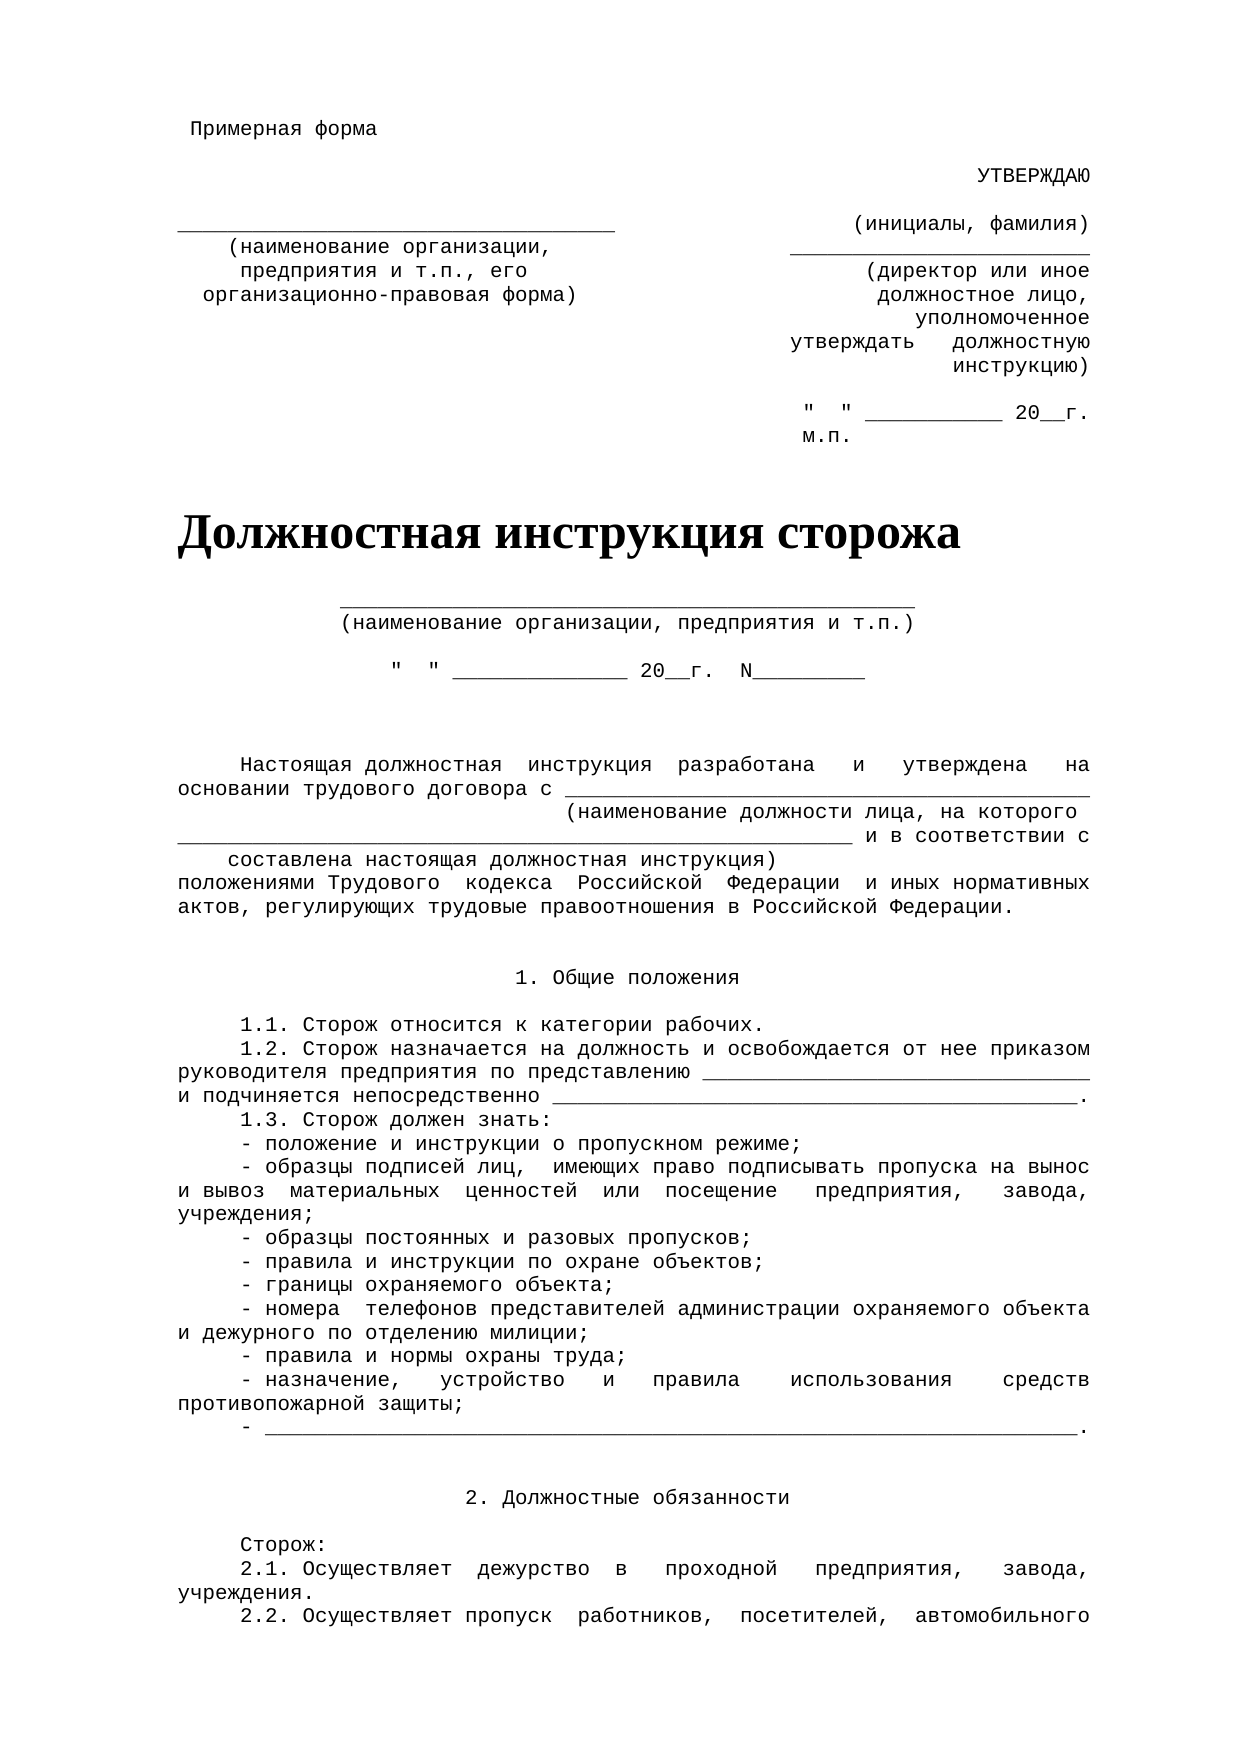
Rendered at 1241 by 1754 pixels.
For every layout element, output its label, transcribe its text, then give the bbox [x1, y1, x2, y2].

text Сторож: [177, 1534, 1152, 1558]
text предприятия и т.п., его (директор или иное [177, 260, 1152, 284]
text положениями Трудового кодекса Российской Федерации и иных нормативных [177, 872, 1152, 896]
text (наименование должности лица, на которого [177, 801, 1152, 825]
text 1. Общие положения [177, 967, 1152, 991]
text уполномоченное [177, 307, 1152, 331]
text 2.1. Осуществляет дежурство в проходной предприятия, завода, [177, 1558, 1152, 1582]
text составлена настоящая должностная инструкция) [177, 849, 1152, 872]
text - правила и инструкции по охране объектов; [177, 1251, 1152, 1274]
text - образцы постоянных и разовых пропусков; [177, 1227, 1152, 1251]
text инструкцию) [177, 354, 1152, 378]
text " " ______________ 20__г. N_________ [177, 659, 1152, 683]
text ___________________________________ (инициалы, фамилия) [177, 213, 1152, 236]
text ______________________________________________________ и в соответствии с [177, 825, 1152, 849]
text м.п. [177, 426, 1152, 449]
text учреждения; [177, 1203, 1152, 1227]
text руководителя предприятия по представлению _______________________________ [177, 1062, 1152, 1085]
text - номера телефонов представителей администрации охраняемого объекта [177, 1298, 1152, 1322]
text - правила и нормы охраны труда; [177, 1345, 1152, 1369]
text Настоящая должностная инструкция разработана и утверждена на [177, 754, 1152, 778]
text Примерная форма [177, 118, 1152, 142]
text актов, регулирующих трудовые правоотношения в Российской Федерации. [177, 896, 1152, 920]
text основании трудового договора с __________________________________________ [177, 778, 1152, 801]
text (наименование организации, ________________________ [177, 236, 1152, 260]
text утверждать должностную [177, 331, 1152, 354]
text - образцы подписей лиц, имеющих право подписывать пропуска на вынос [177, 1156, 1152, 1180]
text - _________________________________________________________________. [177, 1416, 1152, 1440]
text ______________________________________________ [177, 589, 1152, 612]
text 1.2. Сторож назначается на должность и освобождается от нее приказом [177, 1038, 1152, 1062]
text (наименование организации, предприятия и т.п.) [177, 612, 1152, 636]
text 1.1. Сторож относится к категории рабочих. [177, 1014, 1152, 1038]
text противопожарной защиты; [177, 1393, 1152, 1416]
text - границы охраняемого объекта; [177, 1274, 1152, 1298]
text и подчиняется непосредственно __________________________________________. [177, 1085, 1152, 1109]
text учреждения. [177, 1582, 1152, 1605]
text - положение и инструкции о пропускном режиме; [177, 1132, 1152, 1156]
text УТВЕРЖДАЮ [177, 165, 1152, 189]
text 2.2. Осуществляет пропуск работников, посетителей, автомобильного [177, 1605, 1152, 1629]
text 1.3. Сторож должен знать: [177, 1109, 1152, 1132]
text - назначение, устройство и правила использования средств [177, 1369, 1152, 1393]
subtitle Должностная инструкция сторожа [177, 502, 1152, 559]
text и дежурного по отделению милиции; [177, 1322, 1152, 1345]
text " " ___________ 20__г. [177, 402, 1152, 426]
text организационно-правовая форма) должностное лицо, [177, 284, 1152, 307]
text и вывоз материальных ценностей или посещение предприятия, завода, [177, 1180, 1152, 1203]
text 2. Должностные обязанности [177, 1487, 1152, 1511]
